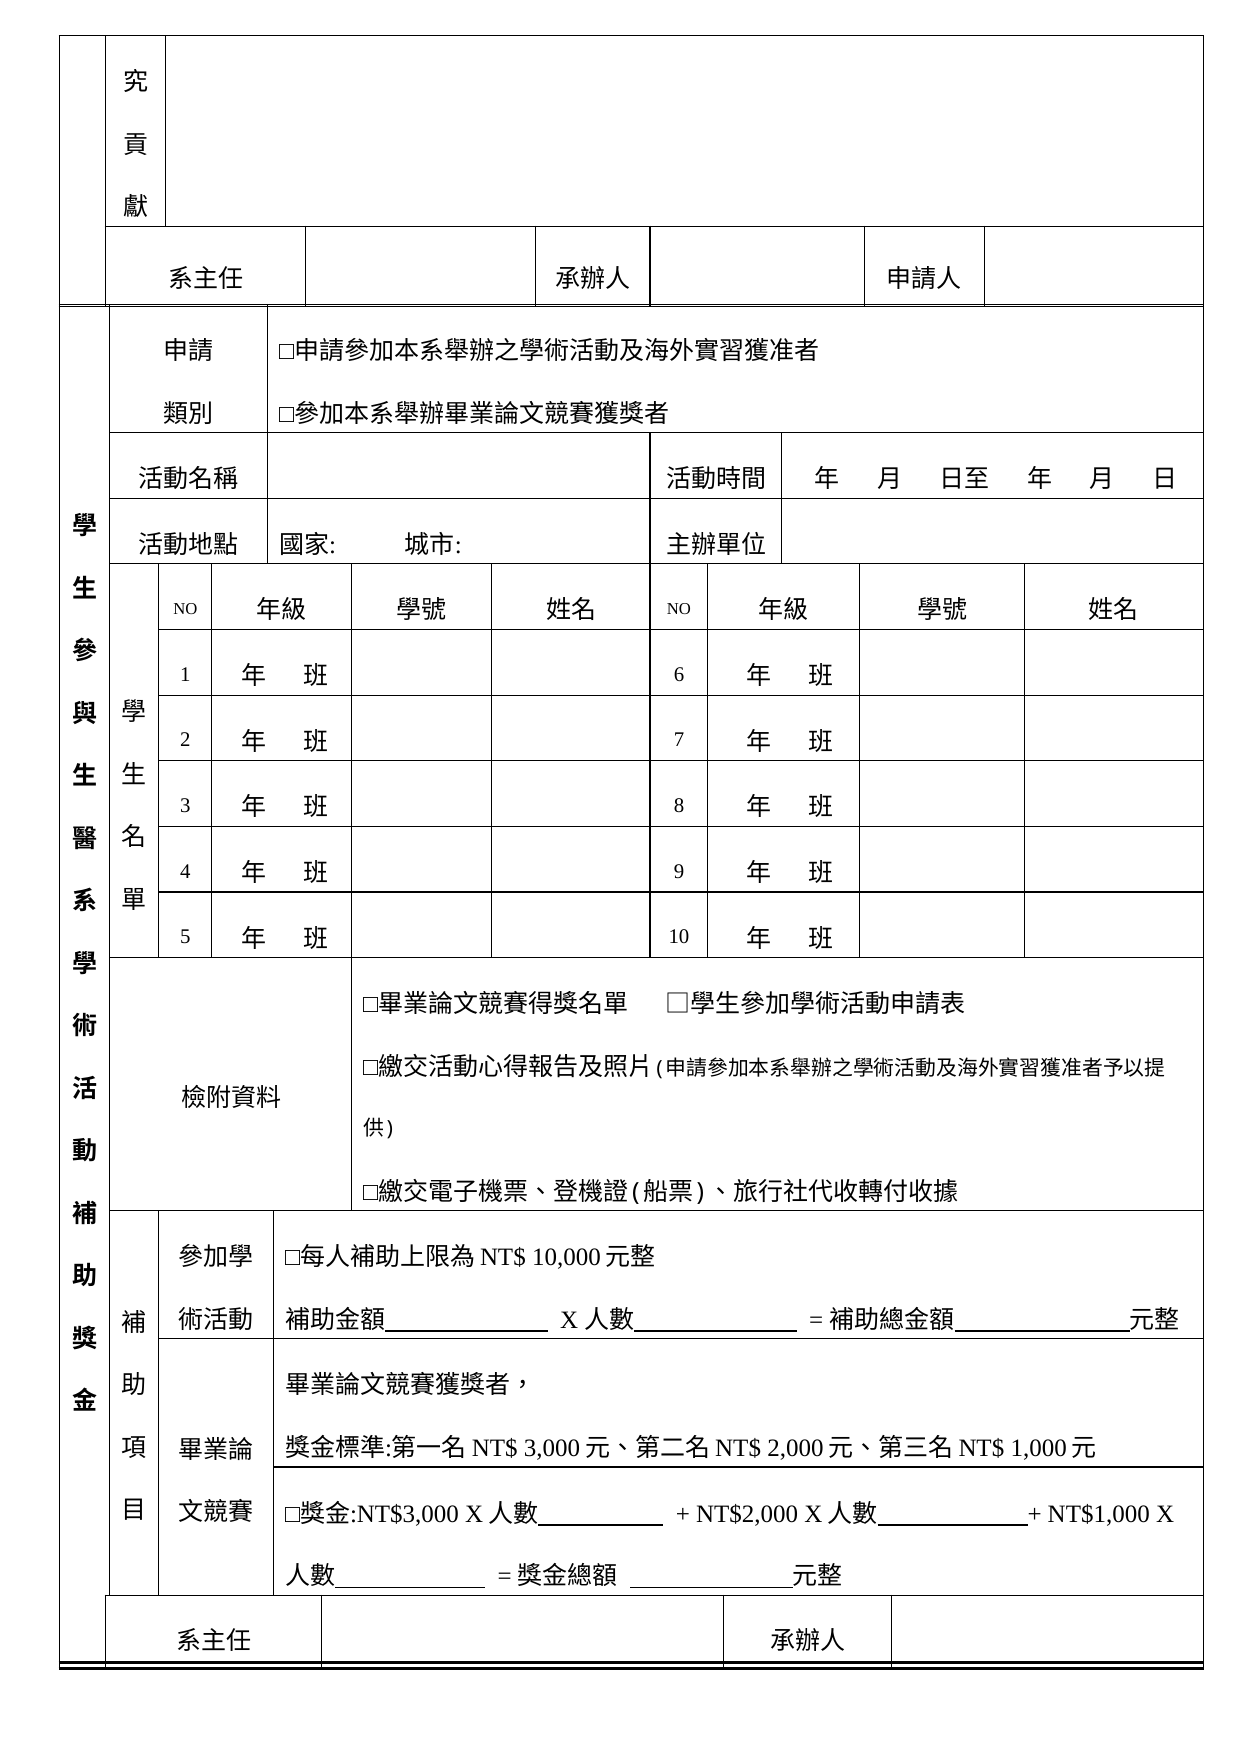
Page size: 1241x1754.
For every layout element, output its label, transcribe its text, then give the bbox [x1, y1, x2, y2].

table_cell [352, 696, 491, 760]
table_cell 2 [159, 696, 211, 760]
table_cell [860, 696, 1024, 760]
table_cell 4 [159, 827, 211, 891]
table_cell 年 月 日至 年 月 日 [782, 433, 1203, 498]
table_cell 畢業論文競賽 [159, 1339, 273, 1594]
table_cell 學號 [860, 564, 1024, 629]
table_cell 活動名稱 [110, 433, 267, 498]
table_cell 承辦人 [536, 227, 649, 304]
table_cell 年 班 [708, 696, 859, 760]
table_cell [492, 630, 649, 694]
table_cell 系主任 [106, 227, 305, 304]
table_cell [985, 227, 1203, 304]
table_cell [1025, 630, 1203, 694]
table_cell 年級 [212, 564, 351, 629]
table_cell [860, 827, 1024, 891]
table_cell NO [159, 564, 211, 629]
table_cell 年級 [708, 564, 859, 629]
table_cell 活動地點 [110, 499, 267, 563]
table_cell [352, 630, 491, 694]
table_cell 3 [159, 761, 211, 826]
table_cell [352, 761, 491, 826]
table_cell [492, 761, 649, 826]
table_cell [782, 499, 1203, 563]
table_cell 7 [651, 696, 707, 760]
table_cell [60, 36, 105, 304]
table_cell [268, 433, 649, 498]
table_cell 系主任 [106, 1596, 321, 1661]
table_cell 年 班 [212, 630, 351, 694]
table_cell [860, 893, 1024, 957]
table_cell [860, 630, 1024, 694]
table_cell [651, 227, 864, 304]
table_cell 姓名 [492, 564, 649, 629]
table_cell [892, 1596, 1203, 1661]
table_cell 年 班 [212, 893, 351, 957]
table_cell [1025, 893, 1203, 957]
table_cell [322, 1596, 723, 1661]
table_cell [492, 893, 649, 957]
table_cell 學生名單 [110, 564, 158, 957]
table_cell 年 班 [212, 827, 351, 891]
table_cell [492, 696, 649, 760]
table_cell 主辦單位 [651, 499, 781, 563]
table_cell [352, 893, 491, 957]
table_cell 國家: 城市: [268, 499, 649, 563]
table_cell [1025, 827, 1203, 891]
table_cell 年 班 [212, 761, 351, 826]
table_cell 申請 類別 [110, 307, 267, 432]
table_cell 畢業論文競賽獲獎者， 獎金標準:第一名NT$ 3,000元、第二名NT$ 2,000元、第三名NT$ 1,000元 [274, 1339, 1203, 1466]
table_cell [1025, 761, 1203, 826]
table_cell [1025, 696, 1203, 760]
table_cell 1 [159, 630, 211, 694]
table_cell [306, 227, 535, 304]
table_cell 8 [651, 761, 707, 826]
table_cell [60, 1595, 105, 1661]
table_cell 補助項目 [110, 1211, 158, 1594]
table_cell 9 [651, 827, 707, 891]
table_cell 姓名 [1025, 564, 1203, 629]
table_cell 申請人 [865, 227, 984, 304]
table_cell □畢業論文競賽得獎名單 □學生參加學術活動申請表 □繳交活動心得報告及照片(申請參加本系舉辦之學術活動及海外實習獲准者予以提供) □繳交電子機票、登機證(船票)、旅行社代收轉付收據 [352, 958, 1203, 1210]
table_cell 5 [159, 893, 211, 957]
table_cell □每人補助上限為NT$ 10,000元整 補助金額 X 人數 = 補助總金額 元整 [274, 1211, 1203, 1338]
table_cell NO [651, 564, 707, 629]
table_cell [352, 827, 491, 891]
table_cell 年 班 [212, 696, 351, 760]
table_cell [492, 827, 649, 891]
table_cell 年 班 [708, 827, 859, 891]
table_cell 究貢獻 [106, 36, 165, 226]
table_cell 學號 [352, 564, 491, 629]
table_cell 10 [651, 893, 707, 957]
table_cell [860, 761, 1024, 826]
table_cell 學生參與生醫系學術活動補助獎金 [60, 307, 109, 1594]
table_cell [166, 36, 1203, 226]
table_cell 年 班 [708, 761, 859, 826]
table_cell 檢附資料 [110, 958, 351, 1210]
table_cell 6 [651, 630, 707, 694]
table_cell □獎金:NT$3,000 X人數 + NT$2,000 X人數 + NT$1,000 X人數 = 獎金總額 元整 [274, 1468, 1203, 1594]
table_cell 年 班 [708, 630, 859, 694]
table_cell 承辦人 [724, 1596, 891, 1661]
table_cell □申請參加本系舉辦之學術活動及海外實習獲准者 □參加本系舉辦畢業論文競賽獲獎者 [268, 307, 1203, 432]
table_cell 年 班 [708, 893, 859, 957]
table_cell 參加學術活動 [159, 1211, 273, 1338]
table_cell 活動時間 [651, 433, 781, 498]
